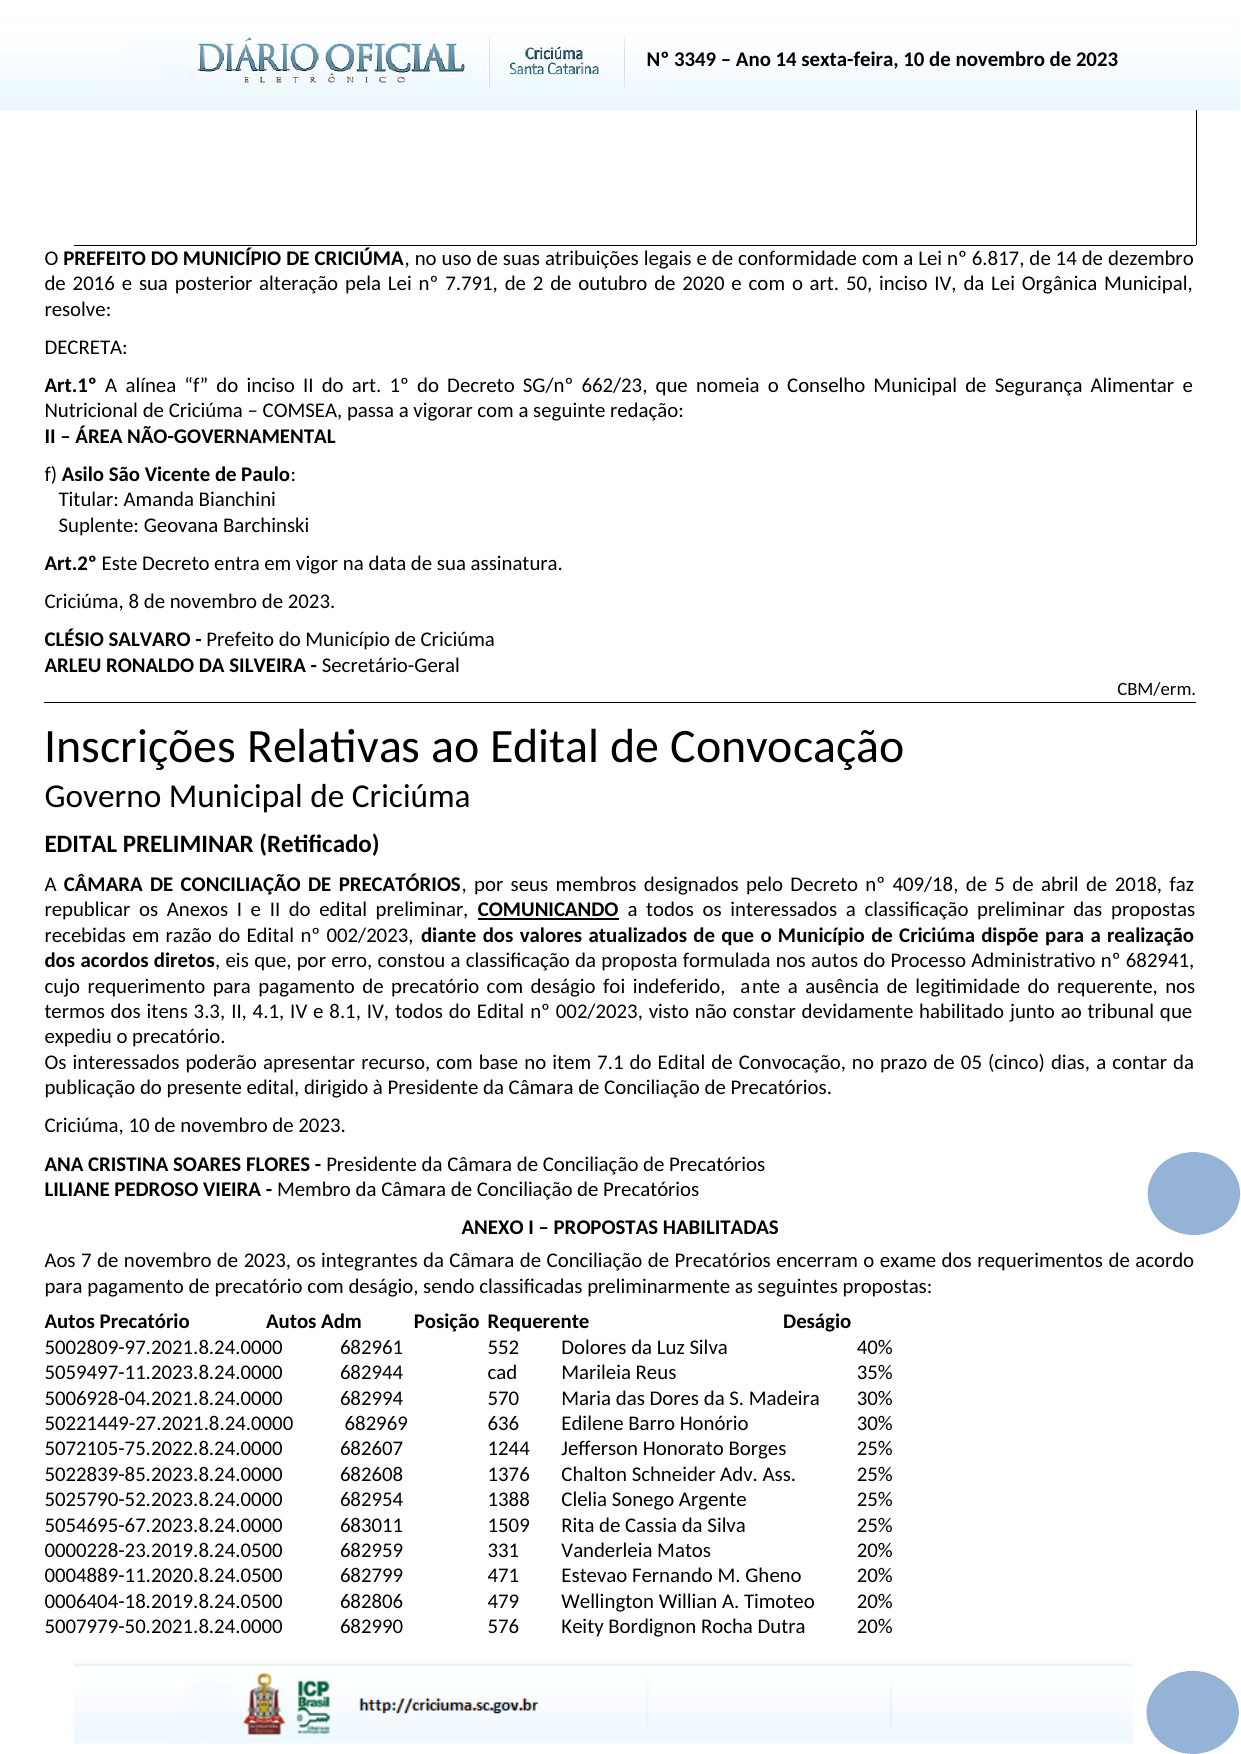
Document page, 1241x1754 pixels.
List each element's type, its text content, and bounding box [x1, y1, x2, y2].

text 5006928-04.2021.8.24.0000 682994 570 Maria das Dores da S. Madeira 30% [44, 1385, 1196, 1410]
text O PREFEITO DO MUNICÍPIO DE CRICIÚMA, no uso de suas atribuições legais e de conformidade com a Lei nº 6.817, de 14 de dezembro de 2016 e sua posterior alteração pela Lei nº 7.791, de 2 de outubro de 2020 e com o art. 50, inciso IV, da Lei Orgânica Municipal, resolve: [44, 245, 1196, 321]
text DECRETA: [44, 334, 1196, 359]
text Autos Precatório Autos Adm Posição Requerente Deságio [44, 1308, 1196, 1334]
text 5059497-11.2023.8.24.0000 682944 cad Marileia Reus 35% [44, 1359, 1196, 1385]
text CLÉSIO SALVARO - Prefeito do Município de Criciúma [44, 626, 1196, 652]
text LILIANE PEDROSO VIEIRA - Membro da Câmara de Conciliação de Precatórios [44, 1176, 1151, 1202]
text Criciúma, 10 de novembro de 2023. [44, 1113, 1196, 1138]
text Titular: Amanda Bianchini [44, 487, 1196, 512]
text Governo Municipal de Criciúma [44, 774, 1196, 815]
text 5007979-50.2021.8.24.0000 682990 576 Keity Bordignon Rocha Dutra 20% [44, 1613, 1196, 1639]
text 0000228-23.2019.8.24.0500 682959 331 Vanderleia Matos 20% [44, 1537, 1196, 1563]
text 5025790-52.2023.8.24.0000 682954 1388 Clelia Sonego Argente 25% [44, 1486, 1196, 1512]
text 0006404-18.2019.8.24.0500 682806 479 Wellington Willian A. Timoteo 20% [44, 1588, 1196, 1613]
text A CÂMARA DE CONCILIAÇÃO DE PRECATÓRIOS, por seus membros designados pelo Decreto nº 409/18, de 5 de abril de 2018, faz republicar os Anexos I e II do edital preliminar, COMUNICANDO a todos os interessados a classificação preliminar das propostas recebidas em razão do Edital nº 002/2023, diante dos valores atualizados de que o Município de Criciúma dispõe para a realização dos acordos diretos, eis que, por erro, constou a classificação da proposta formulada nos autos do Processo Administrativo nº 682941, cujo requerimento para pagamento de precatório com deságio foi indeferido, ante a ausência de legitimidade do requerente, nos termos dos itens 3.3, II, 4.1, IV e 8.1, IV, todos do Edital nº 002/2023, visto não constar devidamente habilitado junto ao tribunal que expediu o precatório. [44, 871, 1196, 1049]
text 0004889-11.2020.8.24.0500 682799 471 Estevao Fernando M. Gheno 20% [44, 1563, 1196, 1588]
text Art.2º Este Decreto entra em vigor na data de sua assinatura. [44, 550, 1196, 576]
text EDITAL PRELIMINAR (Retificado) [44, 828, 1196, 858]
text II – ÁREA NÃO-GOVERNAMENTAL [44, 423, 1196, 448]
text f) Asilo São Vicente de Paulo: [44, 461, 1196, 487]
text ANEXO I – PROPOSTAS HABILITADAS [44, 1214, 1196, 1240]
text Criciúma, 8 de novembro de 2023. [44, 588, 1196, 614]
text Art.1º A alínea “f” do inciso II do art. 1º do Decreto SG/nº 662/23, que nomeia o Conselho Municipal de Segurança Alimentar e Nutricional de Criciúma – COMSEA, passa a vigorar com a seguinte redação: [44, 372, 1196, 423]
text 50221449-27.2021.8.24.0000 682969 636 Edilene Barro Honório 30% [44, 1410, 1196, 1436]
text Inscrições Relativas ao Edital de Convocação [44, 716, 1196, 774]
text 5072105-75.2022.8.24.0000 682607 1244 Jefferson Honorato Borges 25% [44, 1436, 1196, 1461]
text 5002809-97.2021.8.24.0000 682961 552 Dolores da Luz Silva 40% [44, 1334, 1196, 1359]
text Suplente: Geovana Barchinski [44, 512, 1196, 537]
text ANA CRISTINA SOARES FLORES - Presidente da Câmara de Conciliação de Precatórios [44, 1151, 1196, 1176]
text Os interessados poderão apresentar recurso, com base no item 7.1 do Edital de Convocação, no prazo de 05 (cinco) dias, a contar da publicação do presente edital, dirigido à Presidente da Câmara de Conciliação de Precatórios. [44, 1049, 1196, 1100]
text 5022839-85.2023.8.24.0000 682608 1376 Chalton Schneider Adv. Ass. 25% [44, 1461, 1196, 1486]
text Aos 7 de novembro de 2023, os integrantes da Câmara de Conciliação de Precatórios encerram o exame dos requerimentos de acordo para pagamento de precatório com deságio, sendo classificadas preliminarmente as seguintes propostas: [44, 1247, 1196, 1298]
text 5054695-67.2023.8.24.0000 683011 1509 Rita de Cassia da Silva 25% [44, 1512, 1196, 1537]
text ARLEU RONALDO DA SILVEIRA - Secretário-Geral [44, 652, 1196, 677]
text CBM/erm. [44, 677, 1196, 702]
